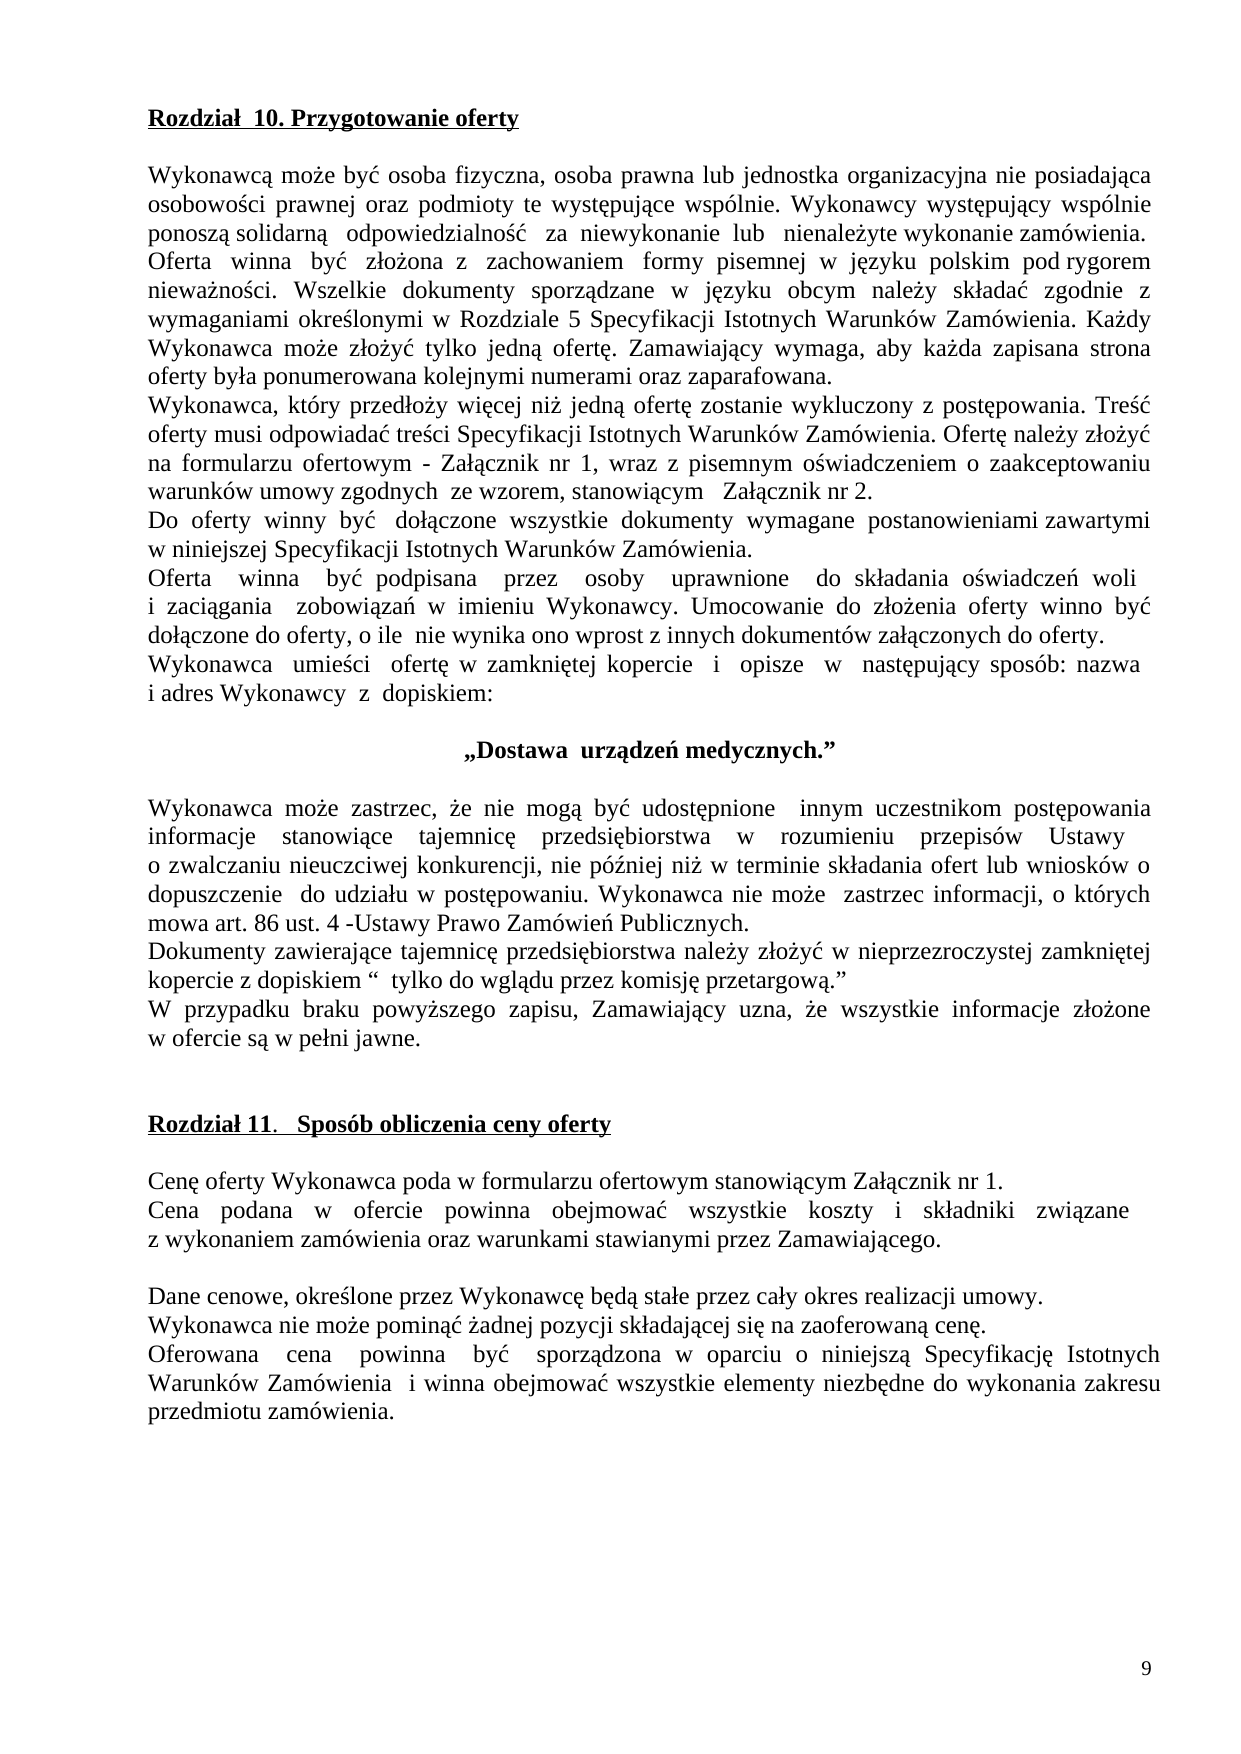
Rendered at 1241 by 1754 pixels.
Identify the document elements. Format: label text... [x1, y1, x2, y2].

text „Dostawa urządzeń medycznych.” [148, 735, 1152, 764]
text Rozdział 11. Sposób obliczenia ceny oferty [148, 1109, 1152, 1138]
subtitle Rozdział 10. Przygotowanie oferty [148, 103, 1152, 131]
text Wykonawca może zastrzec, że nie mogą być udostępnione innym uczestnikom postępowania informacje stanowiące tajemnicę przedsiębiorstwa w rozumieniu przepisów Ustawy o zwalczaniu nieuczciwej konkurencji, nie później niż w terminie składania ofert lub wniosków o dopuszczenie do udziału w postępowaniu. Wykonawca nie może zastrzec informacji, o których mowa art. 86 ust. 4 -Ustawy Prawo Zamówień Publicznych. [148, 793, 1152, 936]
text Oferta winna być podpisana przez osoby uprawnione do składania oświadczeń woli i zaciągania zobowiązań w imieniu Wykonawcy. Umocowanie do złożenia oferty winno być dołączone do oferty, o ile nie wynika ono wprost z innych dokumentów załączonych do oferty. [148, 563, 1152, 649]
text Wykonawcą może być osoba fizyczna, osoba prawna lub jednostka organizacyjna nie posiadająca osobowości prawnej oraz podmioty te występujące wspólnie. Wykonawcy występujący wspólnie ponoszą solidarną odpowiedzialność za niewykonanie lub nienależyte wykonanie zamówienia. [148, 160, 1152, 246]
text Cena podana w ofercie powinna obejmować wszystkie koszty i składniki związane z wykonaniem zamówienia oraz warunkami stawianymi przez Zamawiającego. [148, 1195, 1152, 1253]
text Do oferty winny być dołączone wszystkie dokumenty wymagane postanowieniami zawartymi w niniejszej Specyfikacji Istotnych Warunków Zamówienia. [148, 505, 1152, 563]
text Dane cenowe, określone przez Wykonawcę będą stałe przez cały okres realizacji umowy. [148, 1281, 1152, 1310]
text Wykonawca, który przedłoży więcej niż jedną ofertę zostanie wykluczony z postępowania. Treść oferty musi odpowiadać treści Specyfikacji Istotnych Warunków Zamówienia. Ofertę należy złożyć na formularzu ofertowym - Załącznik nr 1, wraz z pisemnym oświadczeniem o zaakceptowaniu warunków umowy zgodnych ze wzorem, stanowiącym Załącznik nr 2. [148, 390, 1152, 505]
text Wykonawca nie może pominąć żadnej pozycji składającej się na zaoferowaną cenę. [148, 1310, 1152, 1339]
text Dokumenty zawierające tajemnicę przedsiębiorstwa należy złożyć w nieprzezroczystej zamkniętej kopercie z dopiskiem “ tylko do wglądu przez komisję przetargową.” [148, 936, 1152, 994]
text Oferta winna być złożona z zachowaniem formy pisemnej w języku polskim pod rygorem nieważności. Wszelkie dokumenty sporządzane w języku obcym należy składać zgodnie z wymaganiami określonymi w Rozdziale 5 Specyfikacji Istotnych Warunków Zamówienia. Każdy Wykonawca może złożyć tylko jedną ofertę. Zamawiający wymaga, aby każda zapisana strona oferty była ponumerowana kolejnymi numerami oraz zaparafowana. [148, 246, 1152, 390]
text Oferowana cena powinna być sporządzona w oparciu o niniejszą Specyfikację Istotnych Warunków Zamówienia i winna obejmować wszystkie elementy niezbędne do wykonania zakresu przedmiotu zamówienia. [148, 1339, 1161, 1425]
text Cenę oferty Wykonawca poda w formularzu ofertowym stanowiącym Załącznik nr 1. [148, 1166, 1152, 1195]
text W przypadku braku powyższego zapisu, Zamawiający uzna, że wszystkie informacje złożone w ofercie są w pełni jawne. [148, 994, 1152, 1051]
text Wykonawca umieści ofertę w zamkniętej kopercie i opisze w następujący sposób: nazwa i adres Wykonawcy z dopiskiem: [148, 649, 1152, 706]
